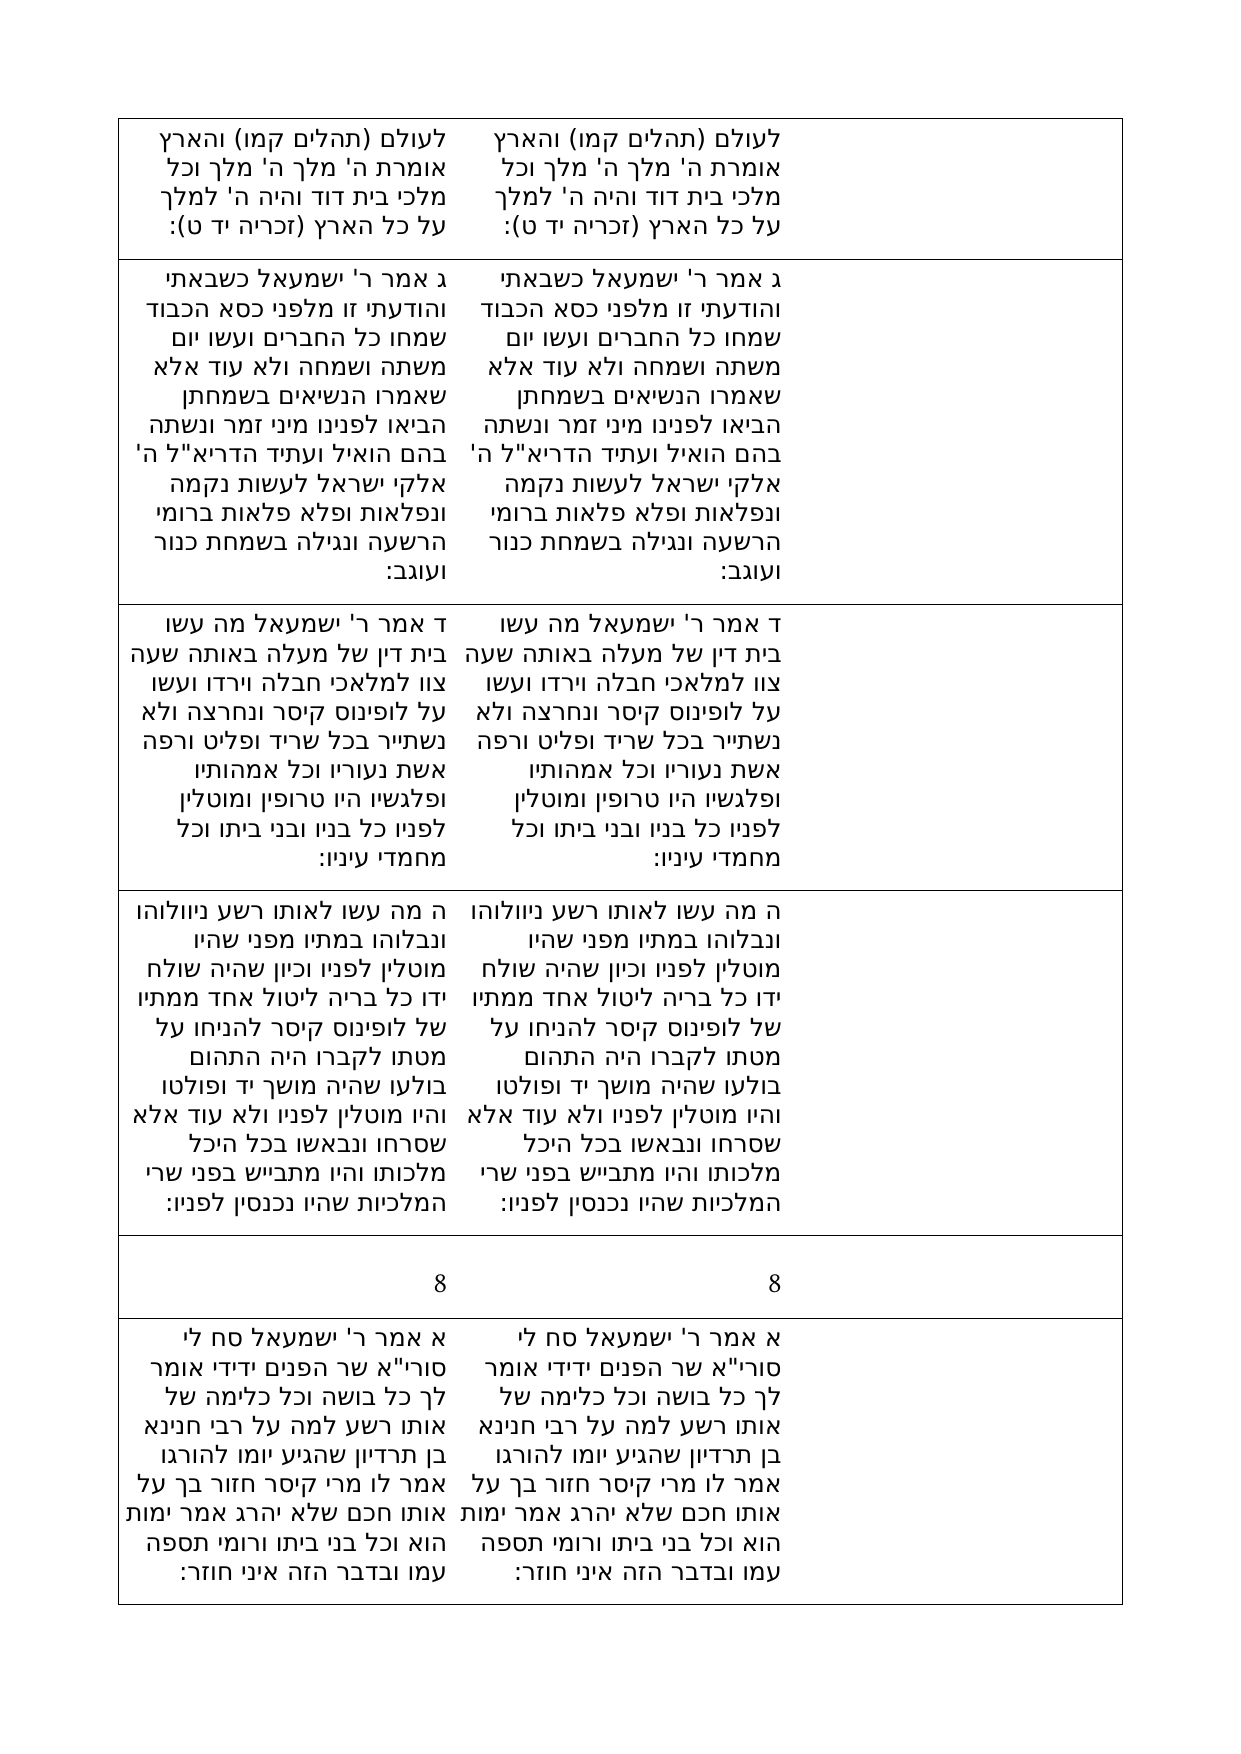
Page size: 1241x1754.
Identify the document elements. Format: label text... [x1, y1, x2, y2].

table_cell ד אמר ר' ישמעאל מה עשו בית דין של מעלה באותה שעה צוו למלאכי חבלה וירדו ועשו על לופינוס קיסר ונחרצה ולא נשתייר בכל שריד ופליט ורפה אשת נעוריו וכל אמהותיו ופלגשיו היו טרופין ומוטלין לפניו כל בניו ובני ביתו וכל מחמדי עיניו: [119, 605, 453, 890]
table_cell ג אמר ר' ישמעאל כשבאתי והודעתי זו מלפני כסא הכבוד שמחו כל החברים ועשו יום משתה ושמחה ולא עוד אלא שאמרו הנשיאים בשמחתן הביאו לפנינו מיני זמר ונשתה בהם הואיל ועתיד הדריא"ל ה' אלקי ישראל לעשות נקמה ונפלאות ופלא פלאות ברומי הרשעה ונגילה בשמחת כנור ועוגב: [119, 260, 453, 604]
table_cell ג אמר ר' ישמעאל כשבאתי והודעתי זו מלפני כסא הכבוד שמחו כל החברים ועשו יום משתה ושמחה ולא עוד אלא שאמרו הנשיאים בשמחתן הביאו לפנינו מיני זמר ונשתה בהם הואיל ועתיד הדריא"ל ה' אלקי ישראל לעשות נקמה ונפלאות ופלא פלאות ברומי הרשעה ונגילה בשמחת כנור ועוגב: [453, 260, 787, 604]
table_cell [788, 1236, 1122, 1318]
table_cell 8 [453, 1236, 787, 1318]
table_cell [788, 119, 1122, 259]
table_cell [788, 891, 1122, 1235]
table_cell א אמר ר' ישמעאל סח לי סורי"א שר הפנים ידידי אומר לך כל בושה וכל כלימה של אותו רשע למה על רבי חנינא בן תרדיון שהגיע יומו להורגו אמר לו מרי קיסר חזור בך על אותו חכם שלא יהרג אמר ימות הוא וכל בני ביתו ורומי תספה עמו ובדבר הזה איני חוזר: [119, 1319, 453, 1604]
table_cell [788, 260, 1122, 604]
table_cell ה מה עשו לאותו רשע ניוולוהו ונבלוהו במתיו מפני שהיו מוטלין לפניו וכיון שהיה שולח ידו כל בריה ליטול אחד ממתיו של לופינוס קיסר להניחו על מטתו לקברו היה התהום בולעו שהיה מושך יד ופולטו והיו מוטלין לפניו ולא עוד אלא שסרחו ונבאשו בכל היכל מלכותו והיו מתבייש בפני שרי המלכיות שהיו נכנסין לפניו: [119, 891, 453, 1235]
table_cell ה מה עשו לאותו רשע ניוולוהו ונבלוהו במתיו מפני שהיו מוטלין לפניו וכיון שהיה שולח ידו כל בריה ליטול אחד ממתיו של לופינוס קיסר להניחו על מטתו לקברו היה התהום בולעו שהיה מושך יד ופולטו והיו מוטלין לפניו ולא עוד אלא שסרחו ונבאשו בכל היכל מלכותו והיו מתבייש בפני שרי המלכיות שהיו נכנסין לפניו: [453, 891, 787, 1235]
table_cell 8 [119, 1236, 453, 1318]
table_cell לעולם (תהלים קמו) והארץ אומרת ה' מלך ה' מלך וכל מלכי בית דוד והיה ה' למלך על כל הארץ (זכריה יד ט): [119, 119, 453, 259]
table_cell [788, 1319, 1122, 1604]
table_cell ד אמר ר' ישמעאל מה עשו בית דין של מעלה באותה שעה צוו למלאכי חבלה וירדו ועשו על לופינוס קיסר ונחרצה ולא נשתייר בכל שריד ופליט ורפה אשת נעוריו וכל אמהותיו ופלגשיו היו טרופין ומוטלין לפניו כל בניו ובני ביתו וכל מחמדי עיניו: [453, 605, 787, 890]
table_cell לעולם (תהלים קמו) והארץ אומרת ה' מלך ה' מלך וכל מלכי בית דוד והיה ה' למלך על כל הארץ (זכריה יד ט): [453, 119, 787, 259]
table_cell [788, 605, 1122, 890]
table_cell א אמר ר' ישמעאל סח לי סורי"א שר הפנים ידידי אומר לך כל בושה וכל כלימה של אותו רשע למה על רבי חנינא בן תרדיון שהגיע יומו להורגו אמר לו מרי קיסר חזור בך על אותו חכם שלא יהרג אמר ימות הוא וכל בני ביתו ורומי תספה עמו ובדבר הזה איני חוזר: [453, 1319, 787, 1604]
